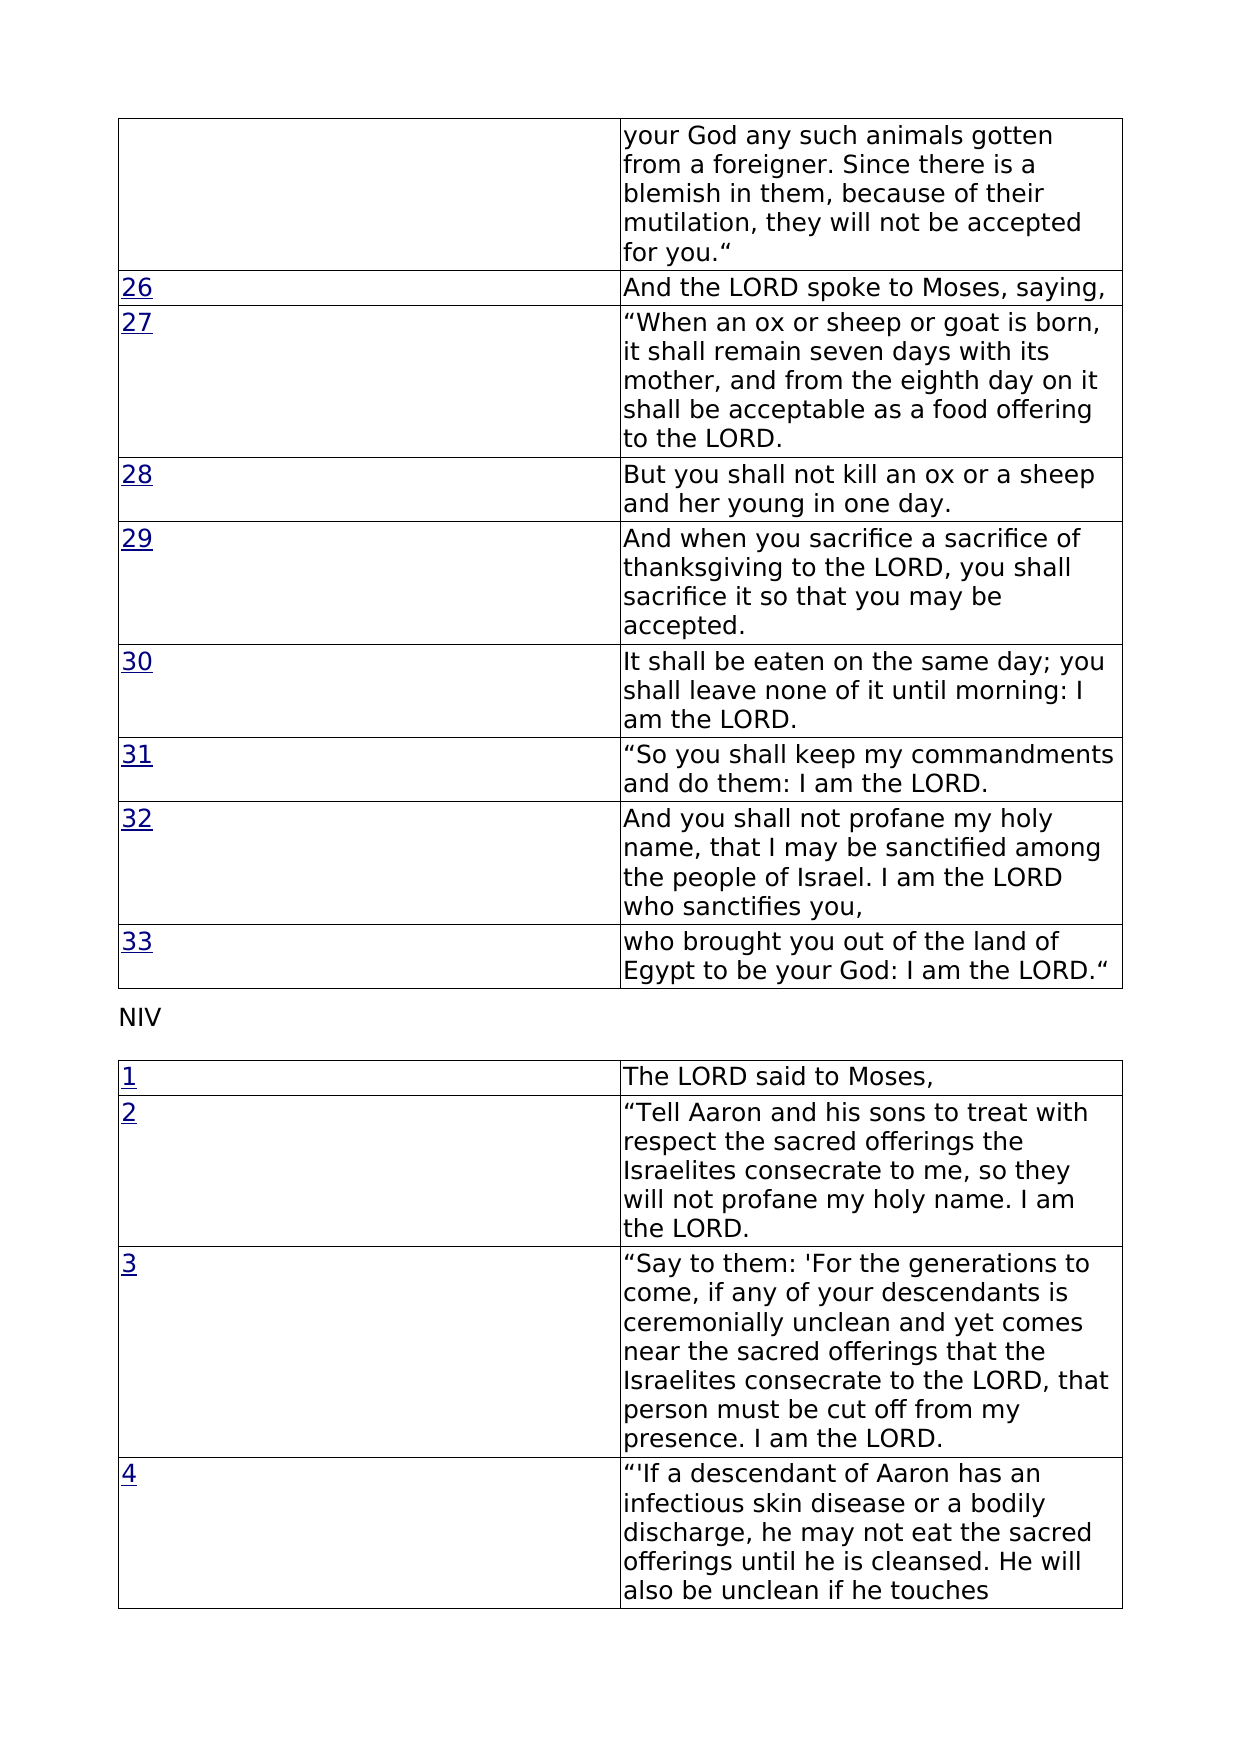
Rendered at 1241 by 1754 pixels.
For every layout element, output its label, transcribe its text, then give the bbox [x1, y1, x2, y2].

table_cell “'If a descendant of Aaron has an infectious skin disease or a bodily discharge, he may not eat the sacred offerings until he is cleansed. He will also be unclean if he touches [621, 1458, 1122, 1608]
table_cell [119, 119, 620, 270]
table_cell And when you sacrifice a sacrifice of thanksgiving to the LORD, you shall sacrifice it so that you may be accepted. [621, 522, 1122, 644]
table_header The LORD said to Moses, [621, 1061, 1122, 1095]
table_cell 26 [119, 271, 620, 305]
table_cell It shall be eaten on the same day; you shall leave none of it until morning: I am the LORD. [621, 645, 1122, 737]
table_cell 32 [119, 802, 620, 924]
table_cell And the LORD spoke to Moses, saying, [621, 271, 1122, 305]
table_cell 27 [119, 306, 620, 457]
table_cell your God any such animals gotten from a foreigner. Since there is a blemish in them, because of their mutilation, they will not be accepted for you.“ [621, 119, 1122, 270]
table_cell 29 [119, 522, 620, 644]
table_cell “When an ox or sheep or goat is born, it shall remain seven days with its mother, and from the eighth day on it shall be acceptable as a food offering to the LORD. [621, 306, 1122, 457]
table_cell 28 [119, 458, 620, 521]
table_cell “Say to them: 'For the generations to come, if any of your descendants is ceremonially unclean and yet comes near the sacred offerings that the Israelites consecrate to the LORD, that person must be cut off from my presence. I am the LORD. [621, 1247, 1122, 1457]
table_cell And you shall not profane my holy name, that I may be sanctified among the people of Israel. I am the LORD who sanctifies you, [621, 802, 1122, 924]
text NIV [118, 1003, 1122, 1032]
table_cell 31 [119, 738, 620, 801]
table_cell “So you shall keep my commandments and do them: I am the LORD. [621, 738, 1122, 801]
table_cell 2 [119, 1096, 620, 1246]
table_header 1 [119, 1061, 620, 1095]
table_cell 4 [119, 1458, 620, 1608]
table_cell 33 [119, 925, 620, 988]
table_cell But you shall not kill an ox or a sheep and her young in one day. [621, 458, 1122, 521]
table_cell who brought you out of the land of Egypt to be your God: I am the LORD.“ [621, 925, 1122, 988]
table_cell 30 [119, 645, 620, 737]
table_cell 3 [119, 1247, 620, 1457]
table_cell “Tell Aaron and his sons to treat with respect the sacred offerings the Israelites consecrate to me, so they will not profane my holy name. I am the LORD. [621, 1096, 1122, 1246]
